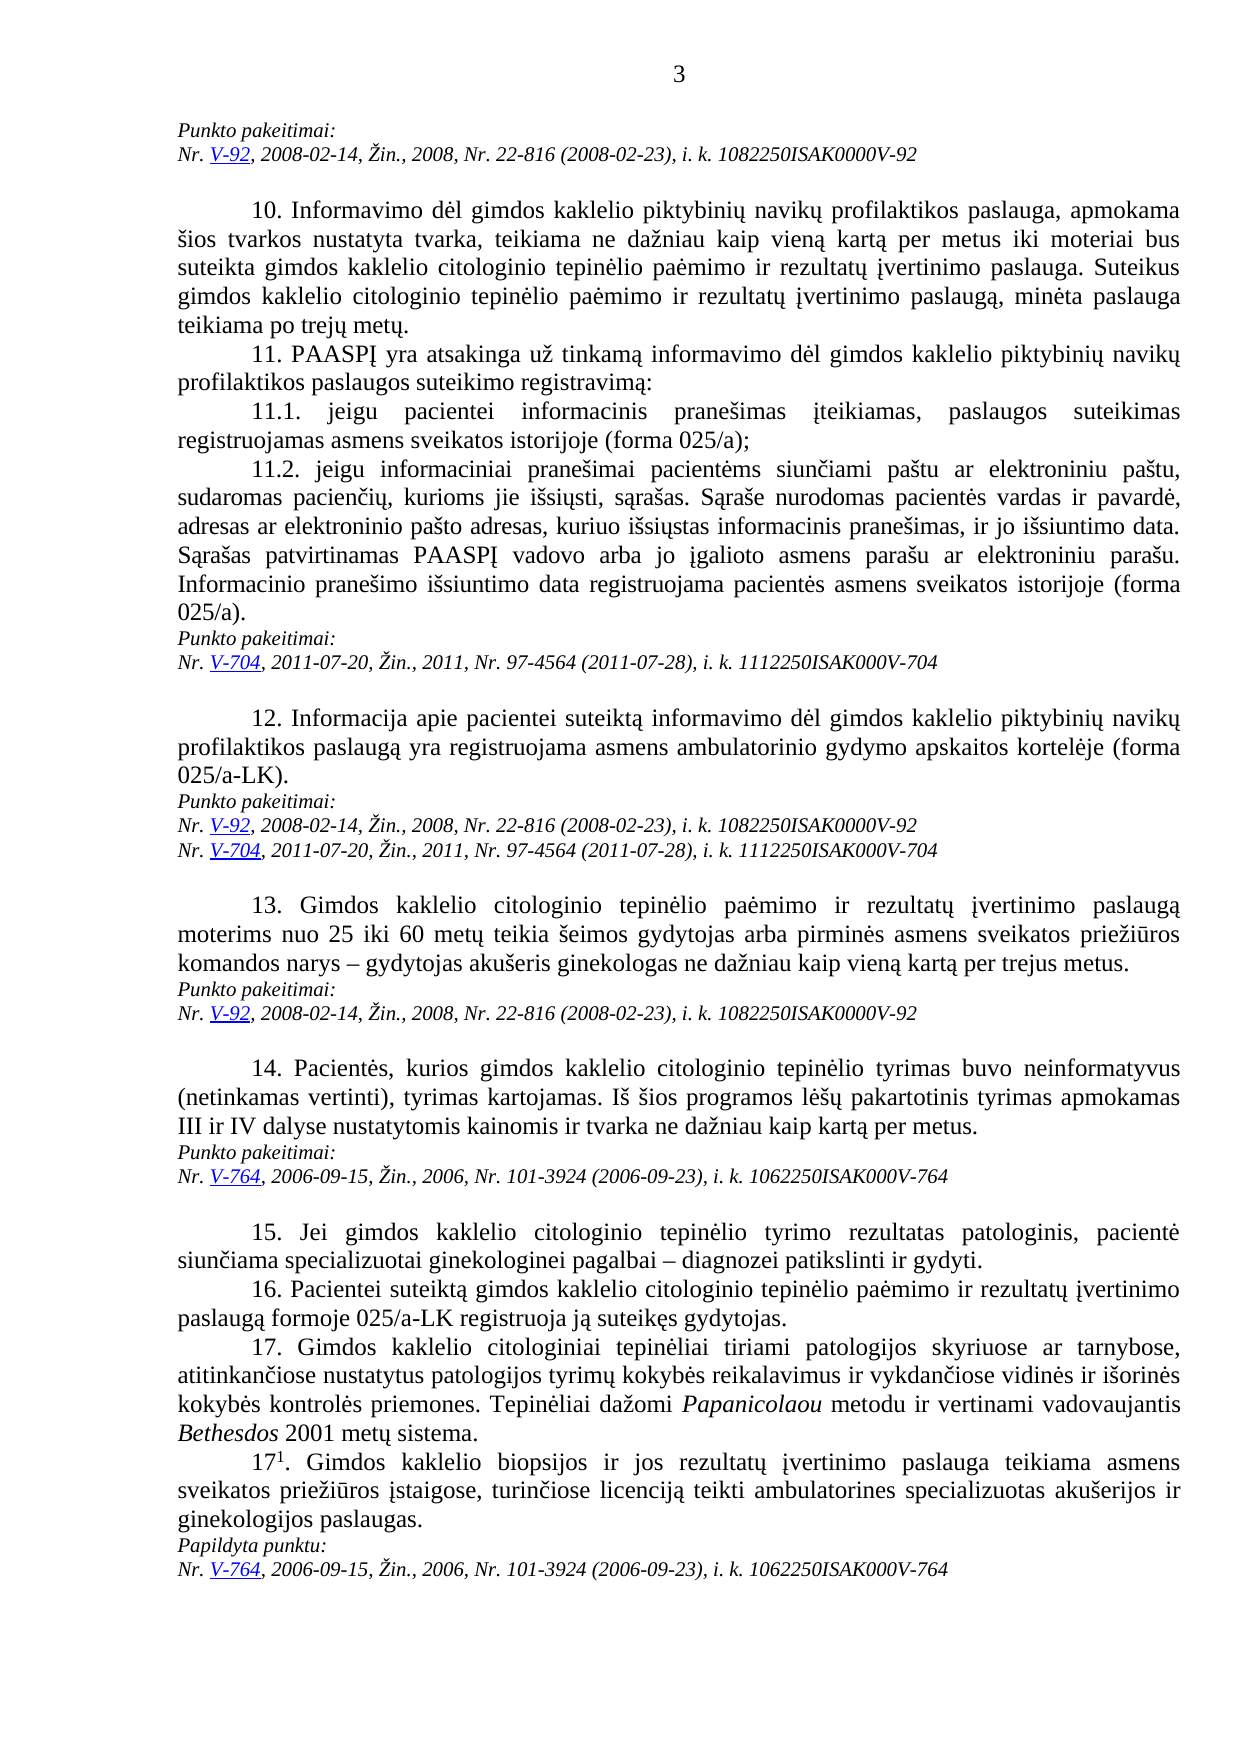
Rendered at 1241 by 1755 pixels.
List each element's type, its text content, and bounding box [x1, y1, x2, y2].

text 11.2. jeigu informaciniai pranešimai pacientėms siunčiami paštu ar elektroniniu paštu, sudaromas pacienčių, kurioms jie išsiųsti, sąrašas. Sąraše nurodomas pacientės vardas ir pavardė, adresas ar elektroninio pašto adresas, kuriuo išsiųstas informacinis pranešimas, ir jo išsiuntimo data. Sąrašas patvirtinamas PAASPĮ vadovo arba jo įgalioto asmens parašu ar elektroniniu parašu. Informacinio pranešimo išsiuntimo data registruojama pacientės asmens sveikatos istorijoje (forma 025/a). [177, 454, 1181, 626]
text Nr. V-92, 2008-02-14, Žin., 2008, Nr. 22-816 (2008-02-23), i. k. 1082250ISAK0000V-92 [177, 142, 1181, 166]
text Punkto pakeitimai: [177, 118, 1181, 142]
text 15. Jei gimdos kaklelio citologinio tepinėlio tyrimo rezultatas patologinis, pacientė siunčiama specializuotai ginekologinei pagalbai – diagnozei patikslinti ir gydyti. [177, 1217, 1181, 1274]
text 11. PAASPĮ yra atsakinga už tinkamą informavimo dėl gimdos kaklelio piktybinių navikų profilaktikos paslaugos suteikimo registravimą: [177, 339, 1181, 396]
text Punkto pakeitimai: [177, 626, 1181, 650]
text Nr. V-92, 2008-02-14, Žin., 2008, Nr. 22-816 (2008-02-23), i. k. 1082250ISAK0000V-92 [177, 813, 1181, 837]
text Punkto pakeitimai: [177, 789, 1181, 813]
text 17. Gimdos kaklelio citologiniai tepinėliai tiriami patologijos skyriuose ar tarnybose, atitinkančiose nustatytus patologijos tyrimų kokybės reikalavimus ir vykdančiose vidinės ir išorinės kokybės kontrolės priemones. Tepinėliai dažomi Papanicolaou metodu ir vertinami vadovaujantis Bethesdos 2001 metų sistema. [177, 1332, 1181, 1447]
text Papildyta punktu: [177, 1533, 1181, 1557]
text 16. Pacientei suteiktą gimdos kaklelio citologinio tepinėlio paėmimo ir rezultatų įvertinimo paslaugą formoje 025/a-LK registruoja ją suteikęs gydytojas. [177, 1274, 1181, 1332]
text 13. Gimdos kaklelio citologinio tepinėlio paėmimo ir rezultatų įvertinimo paslaugą moterims nuo 25 iki 60 metų teikia šeimos gydytojas arba pirminės asmens sveikatos priežiūros komandos narys – gydytojas akušeris ginekologas ne dažniau kaip vieną kartą per trejus metus. [177, 890, 1181, 977]
text Nr. V-764, 2006-09-15, Žin., 2006, Nr. 101-3924 (2006-09-23), i. k. 1062250ISAK000V-764 [177, 1557, 1181, 1581]
text 10. Informavimo dėl gimdos kaklelio piktybinių navikų profilaktikos paslauga, apmokama šios tvarkos nustatyta tvarka, teikiama ne dažniau kaip vieną kartą per metus iki moteriai bus suteikta gimdos kaklelio citologinio tepinėlio paėmimo ir rezultatų įvertinimo paslauga. Suteikus gimdos kaklelio citologinio tepinėlio paėmimo ir rezultatų įvertinimo paslaugą, minėta paslauga teikiama po trejų metų. [177, 195, 1181, 339]
text Nr. V-764, 2006-09-15, Žin., 2006, Nr. 101-3924 (2006-09-23), i. k. 1062250ISAK000V-764 [177, 1164, 1181, 1188]
text Punkto pakeitimai: [177, 977, 1181, 1001]
text 11.1. jeigu pacientei informacinis pranešimas įteikiamas, paslaugos suteikimas registruojamas asmens sveikatos istorijoje (forma 025/a); [177, 396, 1181, 454]
text 12. Informacija apie pacientei suteiktą informavimo dėl gimdos kaklelio piktybinių navikų profilaktikos paslaugą yra registruojama asmens ambulatorinio gydymo apskaitos kortelėje (forma 025/a-LK). [177, 703, 1181, 789]
text Nr. V-704, 2011-07-20, Žin., 2011, Nr. 97-4564 (2011-07-28), i. k. 1112250ISAK000V-704 [177, 837, 1181, 862]
text Nr. V-704, 2011-07-20, Žin., 2011, Nr. 97-4564 (2011-07-28), i. k. 1112250ISAK000V-704 [177, 650, 1181, 674]
text Punkto pakeitimai: [177, 1140, 1181, 1164]
text 171. Gimdos kaklelio biopsijos ir jos rezultatų įvertinimo paslauga teikiama asmens sveikatos priežiūros įstaigose, turinčiose licenciją teikti ambulatorines specializuotas akušerijos ir ginekologijos paslaugas. [177, 1447, 1181, 1533]
text Nr. V-92, 2008-02-14, Žin., 2008, Nr. 22-816 (2008-02-23), i. k. 1082250ISAK0000V-92 [177, 1001, 1181, 1025]
text 14. Pacientės, kurios gimdos kaklelio citologinio tepinėlio tyrimas buvo neinformatyvus (netinkamas vertinti), tyrimas kartojamas. Iš šios programos lėšų pakartotinis tyrimas apmokamas III ir IV dalyse nustatytomis kainomis ir tvarka ne dažniau kaip kartą per metus. [177, 1053, 1181, 1140]
